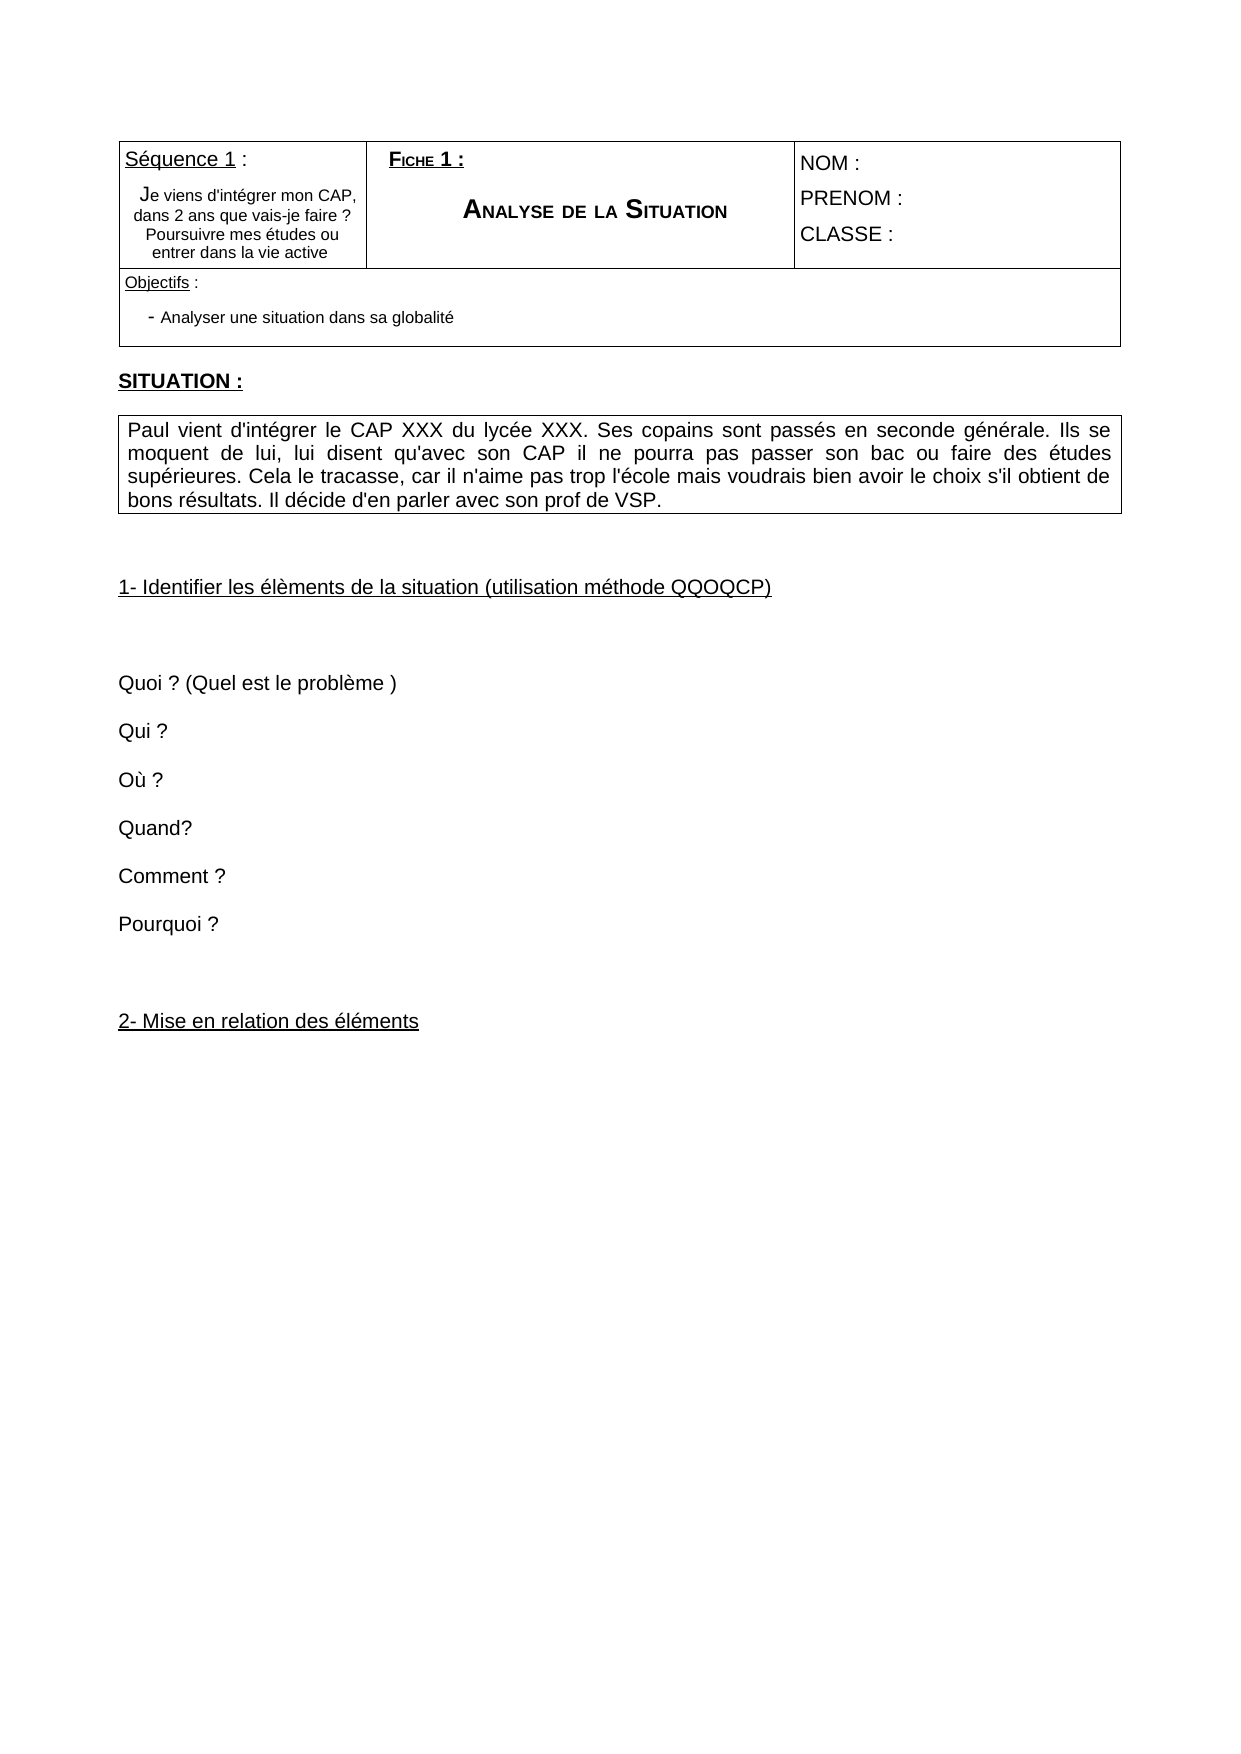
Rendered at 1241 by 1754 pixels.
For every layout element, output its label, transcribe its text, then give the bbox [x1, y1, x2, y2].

text Quand? [118, 816, 1122, 839]
text Quoi ? (Quel est le problème ) [118, 672, 1122, 695]
text 2- Mise en relation des éléments [118, 1009, 1122, 1032]
table_header Fiche 1 : Analyse de la Situation [367, 142, 794, 268]
text 1- Identifier les élèments de la situation (utilisation méthode QQOQCP) [118, 575, 1122, 598]
table_header NOM : PRENOM : CLASSE : [795, 142, 1120, 268]
text Où ? [118, 768, 1122, 791]
text Qui ? [118, 720, 1122, 743]
text Comment ? [118, 864, 1122, 888]
text Pourquoi ? [118, 913, 1122, 936]
table_cell Objectifs : - Analyser une situation dans sa globalité [120, 269, 1120, 346]
text SITUATION : [118, 369, 1122, 393]
text Paul vient d'intégrer le CAP XXX du lycée XXX. Ses copains sont passés en seconde générale. Ils se moquent de lui, lui disent qu'avec son CAP il ne pourra pas passer son bac ou faire des études supérieures. Cela le tracasse, car il n'aime pas trop l'école mais voudrais bien avoir le choix s'il obtient de bons résultats. Il décide d'en parler avec son prof de VSP. [119, 416, 1121, 513]
table_header Séquence 1 : Je viens d'intégrer mon CAP, dans 2 ans que vais-je faire ? Poursuivre mes études ou entrer dans la vie active [120, 142, 366, 268]
